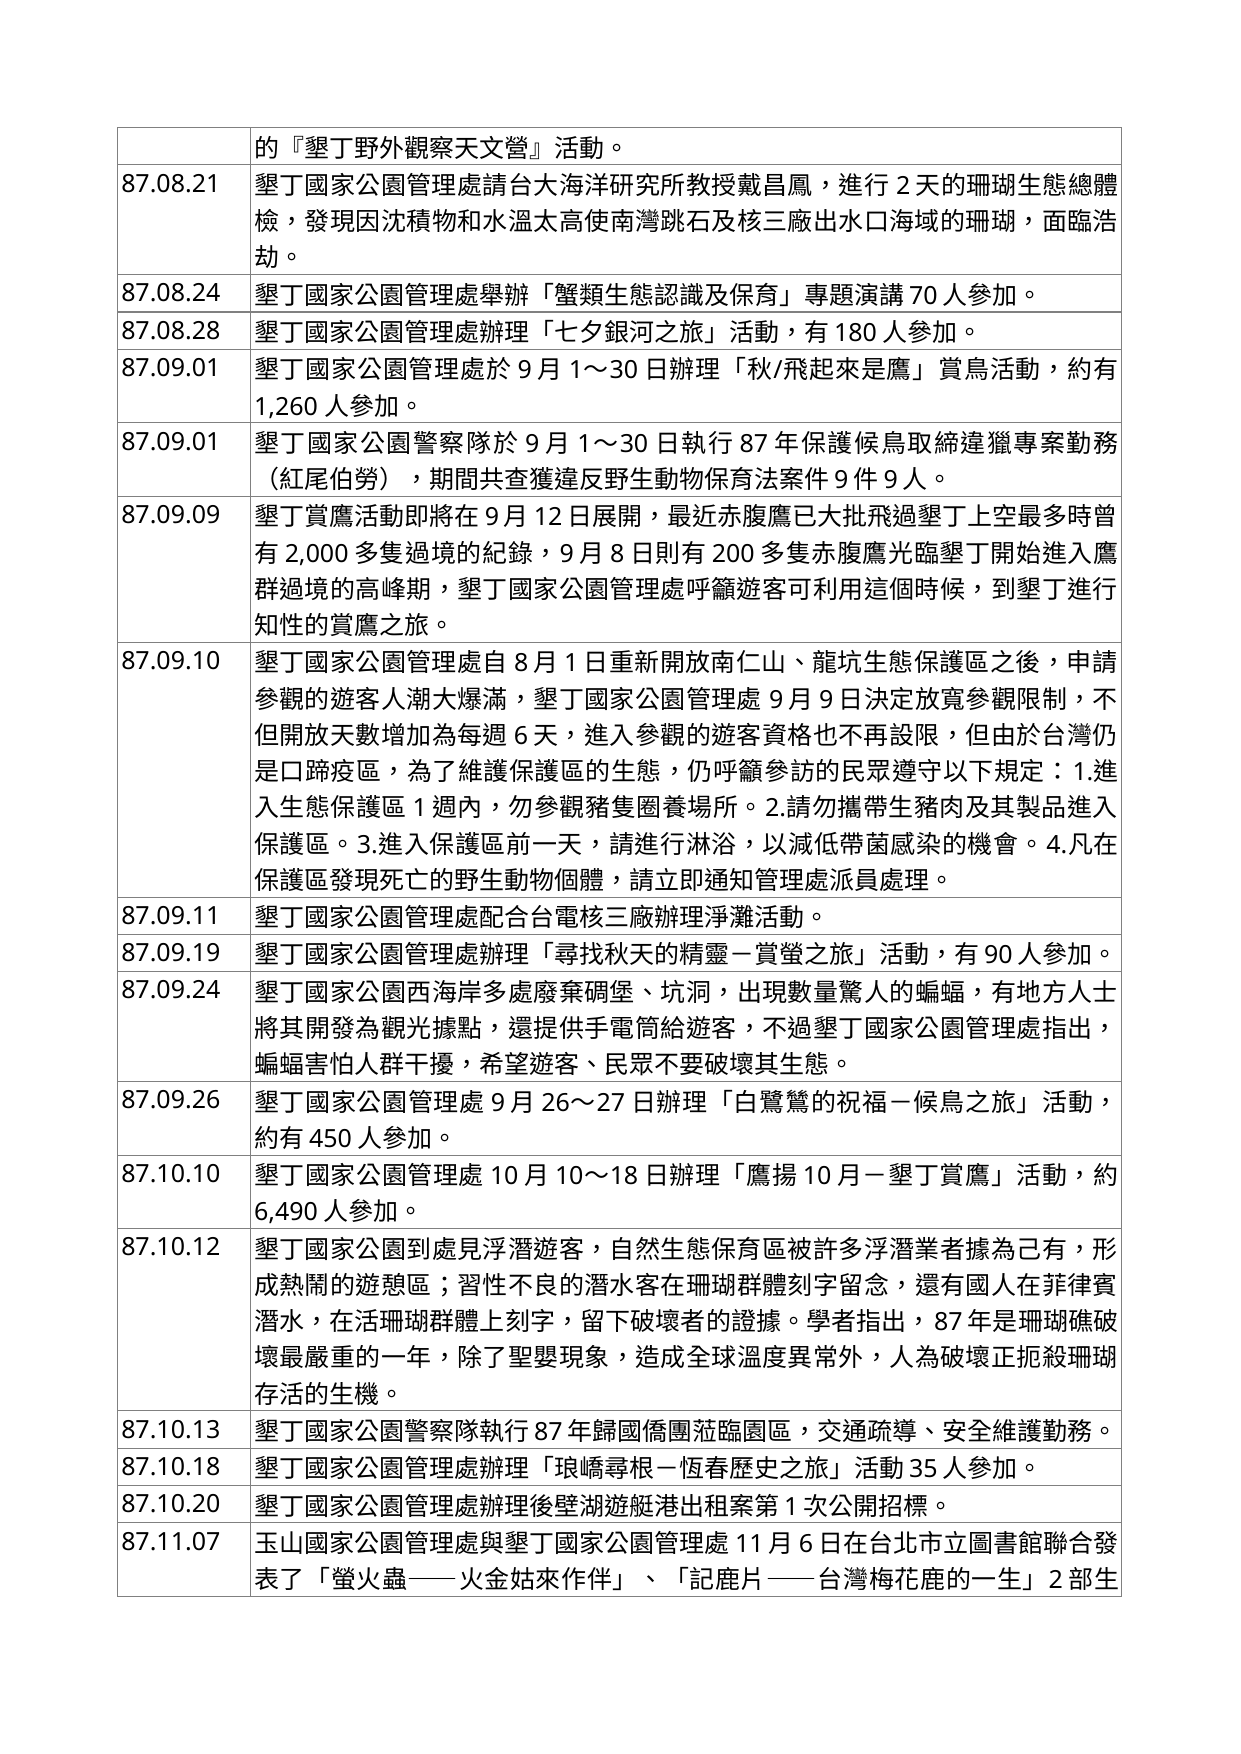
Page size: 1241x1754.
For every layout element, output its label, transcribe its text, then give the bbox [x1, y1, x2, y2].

table_cell 墾丁國家公園管理處配合台電核三廠辦理淨灘活動。 [251, 898, 1121, 934]
table_cell 墾丁國家公園管理處辦理「尋找秋天的精靈－賞螢之旅」活動，有90人參加。 [251, 935, 1121, 971]
table_cell 87.08.28 [118, 313, 250, 349]
table_cell 的『墾丁野外觀察天文營』活動。 [251, 128, 1121, 164]
table_cell 墾丁國家公園管理處辦理「琅嶠尋根－恆春歷史之旅」活動35人參加。 [251, 1449, 1121, 1485]
table_cell 墾丁國家公園管理處於9月1～30日辦理「秋/飛起來是鷹」賞鳥活動，約有1,260 人參加。 [251, 350, 1121, 422]
table_cell 墾丁國家公園管理處自8月1日重新開放南仁山、龍坑生態保護區之後，申請參觀的遊客人潮大爆滿，墾丁國家公園管理處9月9日決定放寬參觀限制，不但開放天數增加為每週6天，進入參觀的遊客資格也不再設限，但由於台灣仍是口蹄疫區，為了維護保護區的生態，仍呼籲參訪的民眾遵守以下規定：1.進入生態保護區1週內，勿參觀豬隻圈養場所。2.請勿攜帶生豬肉及其製品進入保護區。3.進入保護區前一天，請進行淋浴，以減低帶菌感染的機會。4.凡在保護區發現死亡的野生動物個體，請立即通知管理處派員處理。 [251, 643, 1121, 897]
table_cell 墾丁國家公園管理處辦理後壁湖遊艇港出租案第1次公開招標。 [251, 1486, 1121, 1522]
table_cell 墾丁國家公園管理處辦理「七夕銀河之旅」活動，有180人參加。 [251, 313, 1121, 349]
table_cell 87.10.13 [118, 1411, 250, 1448]
table_cell 墾丁國家公園管理處10月10～18日辦理「鷹揚10月－墾丁賞鷹」活動，約6,490人參加。 [251, 1156, 1121, 1228]
table_cell 87.09.10 [118, 643, 250, 897]
table_cell 墾丁國家公園管理處請台大海洋研究所教授戴昌鳳，進行2天的珊瑚生態總體檢，發現因沈積物和水溫太高使南灣跳石及核三廠出水口海域的珊瑚，面臨浩劫。 [251, 165, 1121, 274]
table_cell 87.11.07 [118, 1523, 250, 1596]
table_cell 87.09.09 [118, 497, 250, 642]
table_cell 87.09.01 [118, 350, 250, 422]
table_cell 墾丁國家公園到處見浮潛遊客，自然生態保育區被許多浮潛業者據為己有，形成熱鬧的遊憩區；習性不良的潛水客在珊瑚群體刻字留念，還有國人在菲律賓潛水，在活珊瑚群體上刻字，留下破壞者的證據。學者指出，87年是珊瑚礁破壞最嚴重的一年，除了聖嬰現象，造成全球溫度異常外，人為破壞正扼殺珊瑚存活的生機。 [251, 1229, 1121, 1410]
table_cell 墾丁國家公園管理處9月26～27日辦理「白鷺鷥的祝福－候鳥之旅」活動，約有450人參加。 [251, 1082, 1121, 1154]
table_cell 87.08.21 [118, 165, 250, 274]
table_cell 墾丁國家公園西海岸多處廢棄碉堡、坑洞，出現數量驚人的蝙蝠，有地方人士將其開發為觀光據點，還提供手電筒給遊客，不過墾丁國家公園管理處指出，蝙蝠害怕人群干擾，希望遊客、民眾不要破壞其生態。 [251, 972, 1121, 1081]
table_cell 87.09.24 [118, 972, 250, 1081]
table_cell 87.09.01 [118, 423, 250, 496]
table_cell [118, 128, 250, 164]
table_cell 玉山國家公園管理處與墾丁國家公園管理處11月6日在台北市立圖書館聯合發表了「螢火蟲——火金姑來作伴」、「記鹿片——台灣梅花鹿的一生」2部生 [251, 1523, 1121, 1596]
table_cell 87.09.11 [118, 898, 250, 934]
table_cell 墾丁國家公園管理處舉辦「蟹類生態認識及保育」專題演講70人參加。 [251, 275, 1121, 311]
table_cell 87.10.12 [118, 1229, 250, 1410]
table_cell 墾丁國家公園警察隊於9月1～30日執行87年保護候鳥取締違獵專案勤務（紅尾伯勞），期間共查獲違反野生動物保育法案件9件9人。 [251, 423, 1121, 496]
table_cell 墾丁賞鷹活動即將在9月12日展開，最近赤腹鷹已大批飛過墾丁上空最多時曾有2,000多隻過境的紀錄，9月8日則有200多隻赤腹鷹光臨墾丁開始進入鷹群過境的高峰期，墾丁國家公園管理處呼籲遊客可利用這個時候，到墾丁進行知性的賞鷹之旅。 [251, 497, 1121, 642]
table_cell 87.10.20 [118, 1486, 250, 1522]
table_cell 87.09.19 [118, 935, 250, 971]
table_cell 墾丁國家公園警察隊執行87年歸國僑團蒞臨園區，交通疏導、安全維護勤務。 [251, 1411, 1121, 1448]
table_cell 87.08.24 [118, 275, 250, 311]
table_cell 87.10.10 [118, 1156, 250, 1228]
table_cell 87.09.26 [118, 1082, 250, 1154]
table_cell 87.10.18 [118, 1449, 250, 1485]
